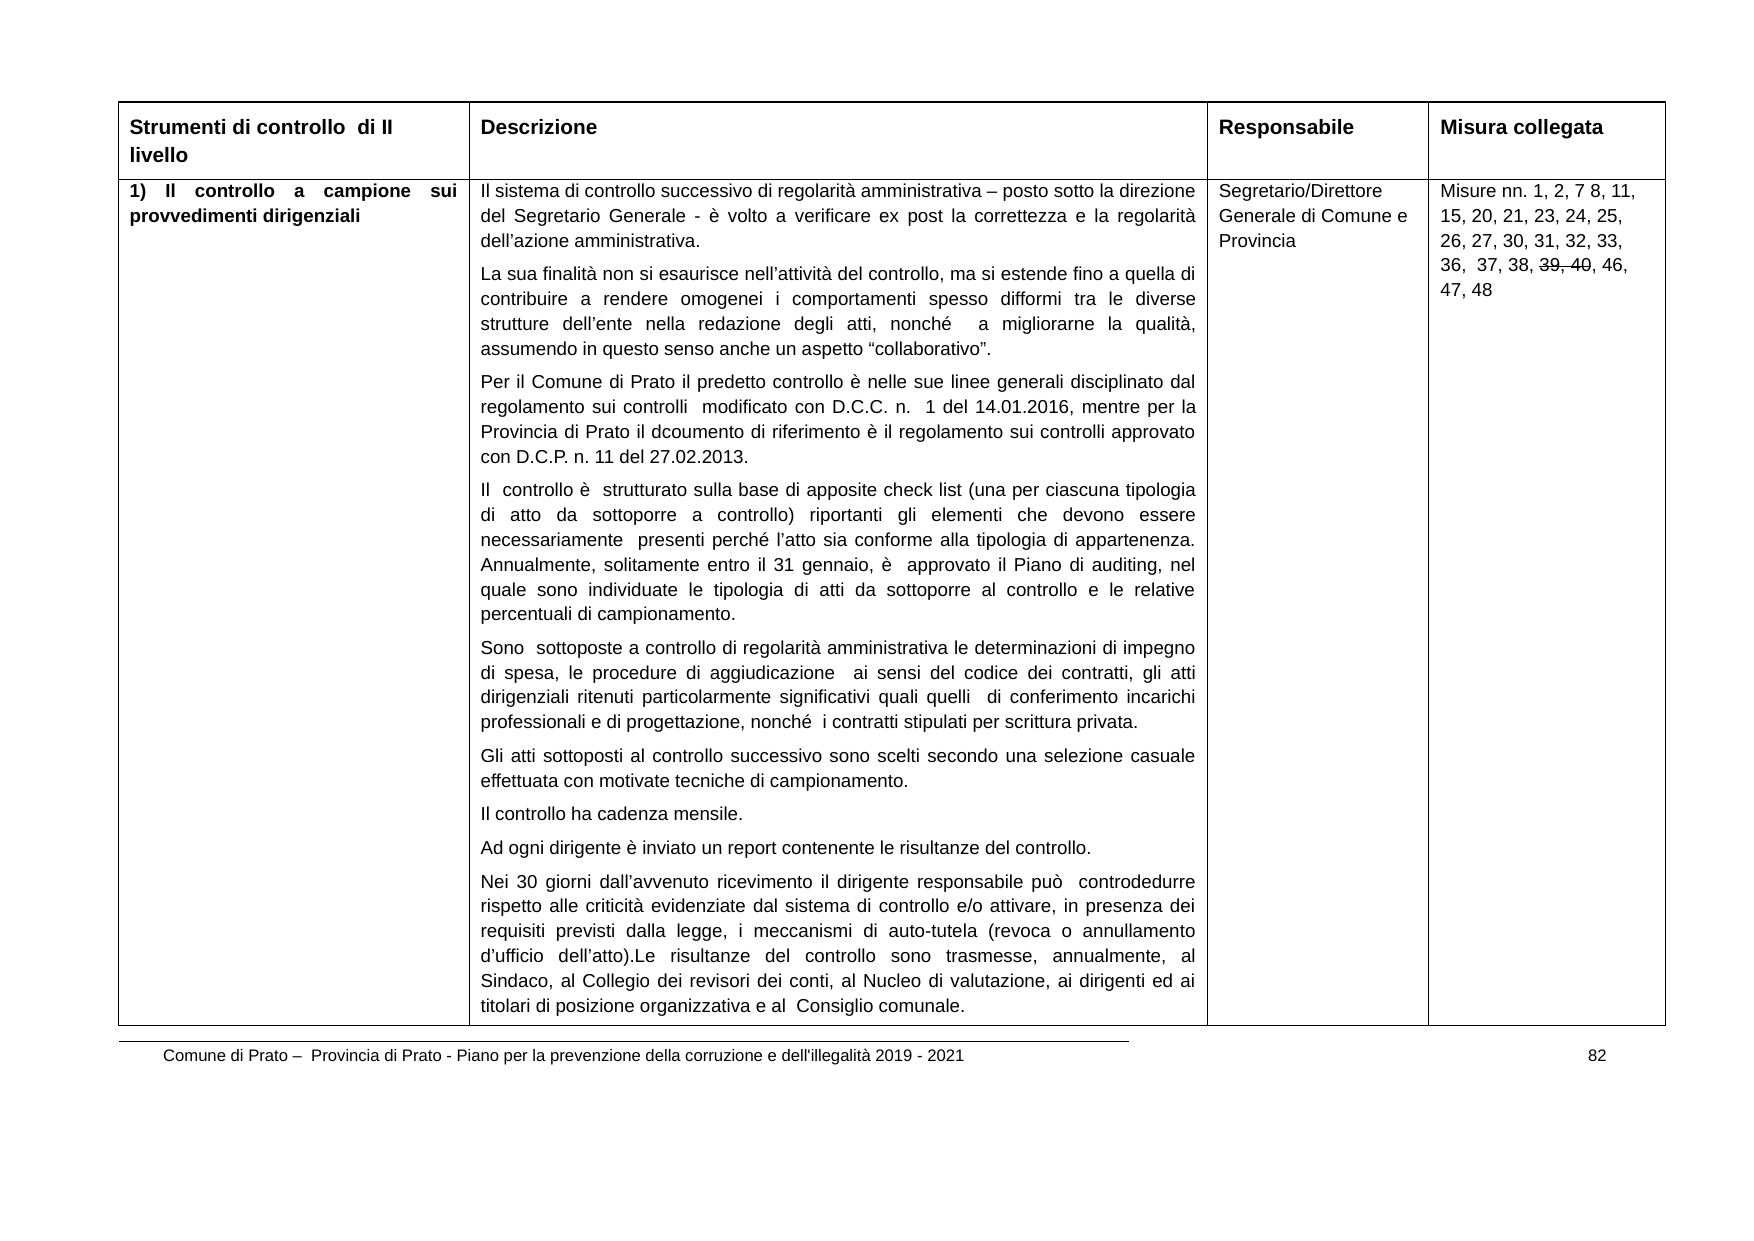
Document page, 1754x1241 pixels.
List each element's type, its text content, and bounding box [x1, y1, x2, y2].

table_cell 1) Il controllo a campione sui provvedimenti dirigenziali [119, 180, 469, 1025]
table_header Misura collegata [1429, 103, 1665, 179]
table_cell Il sistema di controllo successivo di regolarità amministrativa – posto sotto la direzione del Segretario Generale - è volto a verificare ex post la correttezza e la regolarità dell’azione amministrativa. La sua finalità non si esaurisce nell’attività del controllo, ma si estende fino a quella di contribuire a rendere omogenei i comportamenti spesso difformi tra le diverse strutture dell’ente nella redazione degli atti, nonché a migliorarne la qualità, assumendo in questo senso anche un aspetto “collaborativo”. Per il Comune di Prato il predetto controllo è nelle sue linee generali disciplinato dal regolamento sui controlli modificato con D.C.C. n. 1 del 14.01.2016, mentre per la Provincia di Prato il dcoumento di riferimento è il regolamento sui controlli approvato con D.C.P. n. 11 del 27.02.2013. Il controllo è strutturato sulla base di apposite check list (una per ciascuna tipologia di atto da sottoporre a controllo) riportanti gli elementi che devono essere necessariamente presenti perché l’atto sia conforme alla tipologia di appartenenza. Annualmente, solitamente entro il 31 gennaio, è approvato il Piano di auditing, nel quale sono individuate le tipologia di atti da sottoporre al controllo e le relative percentuali di campionamento. Sono sottoposte a controllo di regolarità amministrativa le determinazioni di impegno di spesa, le procedure di aggiudicazione ai sensi del codice dei contratti, gli atti dirigenziali ritenuti particolarmente significativi quali quelli di conferimento incarichi professionali e di progettazione, nonché i contratti stipulati per scrittura privata. Gli atti sottoposti al controllo successivo sono scelti secondo una selezione casuale effettuata con motivate tecniche di campionamento. Il controllo ha cadenza mensile. Ad ogni dirigente è inviato un report contenente le risultanze del controllo. Nei 30 giorni dall’avvenuto ricevimento il dirigente responsabile può controdedurre rispetto alle criticità evidenziate dal sistema di controllo e/o attivare, in presenza dei requisiti previsti dalla legge, i meccanismi di auto-tutela (revoca o annullamento d’ufficio dell’atto).Le risultanze del controllo sono trasmesse, annualmente, al Sindaco, al Collegio dei revisori dei conti, al Nucleo di valutazione, ai dirigenti ed ai titolari di posizione organizzativa e al Consiglio comunale. [470, 180, 1207, 1025]
table_header Strumenti di controllo di II livello [119, 103, 469, 179]
table_header Descrizione [470, 103, 1207, 179]
table_header Responsabile [1208, 103, 1428, 179]
table_cell Misure nn. 1, 2, 7 8, 11, 15, 20, 21, 23, 24, 25, 26, 27, 30, 31, 32, 33, 36, 37, 38, 39, 40, 46, 47, 48 [1429, 180, 1665, 1025]
table_cell Segretario/Direttore Generale di Comune e Provincia [1208, 180, 1428, 1025]
